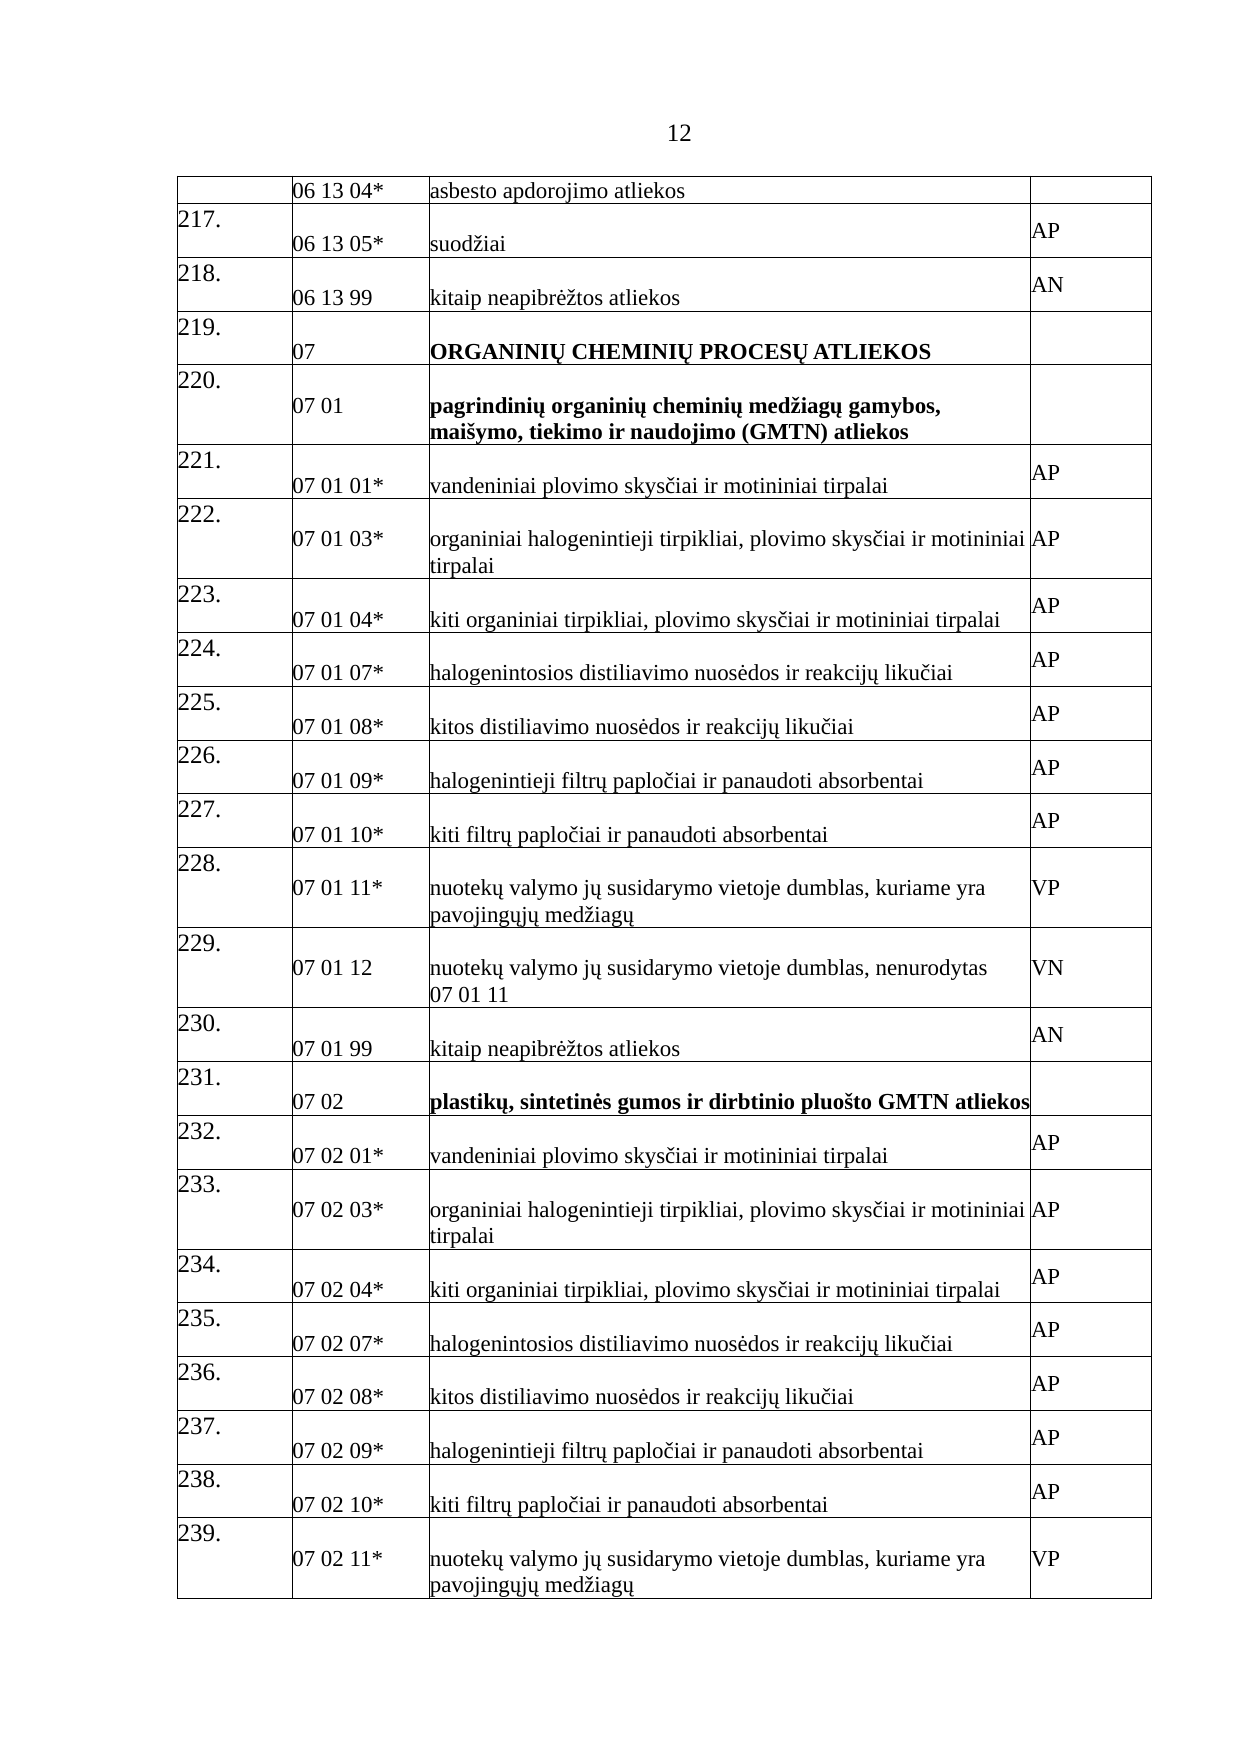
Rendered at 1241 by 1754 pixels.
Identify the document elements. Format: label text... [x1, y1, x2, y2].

table_cell halogenintosios distiliavimo nuosėdos ir reakcijų likučiai [430, 633, 1030, 686]
table_cell [178, 1008, 292, 1061]
table_cell [178, 687, 292, 739]
table_cell 07 01 11* [293, 848, 429, 927]
table_cell kiti organiniai tirpikliai, plovimo skysčiai ir motininiai tirpalai [430, 1250, 1030, 1302]
table_cell 07 02 01* [293, 1116, 429, 1168]
table_cell AP [1031, 499, 1151, 578]
table_cell AP [1031, 1303, 1151, 1356]
table_cell 07 01 03* [293, 499, 429, 578]
table_cell AP [1031, 1250, 1151, 1302]
table_cell 07 02 09* [293, 1411, 429, 1463]
table_cell [178, 204, 292, 257]
table_cell 07 02 07* [293, 1303, 429, 1356]
table_cell [178, 1303, 292, 1356]
table_cell kitaip neapibrėžtos atliekos [430, 258, 1030, 311]
table_cell 07 01 04* [293, 579, 429, 632]
table_cell organiniai halogenintieji tirpikliai, plovimo skysčiai ir motininiai tirpalai [430, 1170, 1030, 1248]
table_cell halogenintieji filtrų papločiai ir panaudoti absorbentai [430, 741, 1030, 793]
table_cell VP [1031, 848, 1151, 927]
table_cell [178, 633, 292, 686]
table_cell [178, 1250, 292, 1302]
table_cell kiti filtrų papločiai ir panaudoti absorbentai [430, 1465, 1030, 1517]
table_cell [1031, 1062, 1151, 1115]
table_cell halogenintosios distiliavimo nuosėdos ir reakcijų likučiai [430, 1303, 1030, 1356]
table_cell VP [1031, 1518, 1151, 1597]
table_cell AP [1031, 741, 1151, 793]
table_cell halogenintieji filtrų papločiai ir panaudoti absorbentai [430, 1411, 1030, 1463]
table_cell 07 01 12 [293, 928, 429, 1007]
table_cell [178, 312, 292, 364]
table_cell kiti organiniai tirpikliai, plovimo skysčiai ir motininiai tirpalai [430, 579, 1030, 632]
table_cell 07 02 04* [293, 1250, 429, 1302]
table_cell suodžiai [430, 204, 1030, 257]
table_cell 07 02 11* [293, 1518, 429, 1597]
table_cell plastikų, sintetinės gumos ir dirbtinio pluošto GMTN atliekos [430, 1062, 1030, 1115]
table_cell [1031, 177, 1151, 203]
table_cell AP [1031, 579, 1151, 632]
table_cell [178, 445, 292, 498]
table_cell pagrindinių organinių cheminių medžiagų gamybos, maišymo, tiekimo ir naudojimo (GMTN) atliekos [430, 365, 1030, 444]
table_cell [178, 928, 292, 1007]
table_cell AP [1031, 1116, 1151, 1168]
table_cell [178, 1411, 292, 1463]
table_cell AN [1031, 1008, 1151, 1061]
table_cell AP [1031, 1411, 1151, 1463]
table_cell 07 [293, 312, 429, 364]
table_cell asbesto apdorojimo atliekos [430, 177, 1030, 203]
table_cell AP [1031, 1465, 1151, 1517]
table_cell 06 13 05* [293, 204, 429, 257]
table_cell 07 01 99 [293, 1008, 429, 1061]
table_cell AP [1031, 204, 1151, 257]
table_cell AP [1031, 633, 1151, 686]
table_cell nuotekų valymo jų susidarymo vietoje dumblas, kuriame yra pavojingųjų medžiagų [430, 848, 1030, 927]
table_cell [178, 1062, 292, 1115]
table_cell VN [1031, 928, 1151, 1007]
table_cell 07 01 10* [293, 794, 429, 847]
table_cell [178, 365, 292, 444]
table_cell AN [1031, 258, 1151, 311]
table_cell 07 02 [293, 1062, 429, 1115]
table_cell 06 13 04* [293, 177, 429, 203]
table_cell 07 01 01* [293, 445, 429, 498]
table_cell [1031, 365, 1151, 444]
table_cell 07 02 03* [293, 1170, 429, 1248]
table_cell 07 01 08* [293, 687, 429, 739]
table_cell [178, 1116, 292, 1168]
table_cell organiniai halogenintieji tirpikliai, plovimo skysčiai ir motininiai tirpalai [430, 499, 1030, 578]
table_cell kitos distiliavimo nuosėdos ir reakcijų likučiai [430, 1357, 1030, 1410]
table_cell kitos distiliavimo nuosėdos ir reakcijų likučiai [430, 687, 1030, 739]
table_cell AP [1031, 1170, 1151, 1248]
table_cell 07 01 [293, 365, 429, 444]
table_cell [178, 258, 292, 311]
table_cell kitaip neapibrėžtos atliekos [430, 1008, 1030, 1061]
table_cell 07 01 09* [293, 741, 429, 793]
table_cell [178, 177, 292, 203]
table_cell vandeniniai plovimo skysčiai ir motininiai tirpalai [430, 445, 1030, 498]
table_cell [178, 579, 292, 632]
table_cell [178, 741, 292, 793]
table_cell AP [1031, 687, 1151, 739]
table_cell 07 02 10* [293, 1465, 429, 1517]
table_cell [178, 794, 292, 847]
table_cell nuotekų valymo jų susidarymo vietoje dumblas, nenurodytas 07 01 11 [430, 928, 1030, 1007]
table_cell [178, 1357, 292, 1410]
table_cell [178, 499, 292, 578]
table_cell [178, 1518, 292, 1597]
table_cell [178, 1465, 292, 1517]
table_cell [178, 1170, 292, 1248]
table_cell 07 02 08* [293, 1357, 429, 1410]
table_cell 07 01 07* [293, 633, 429, 686]
table_cell AP [1031, 445, 1151, 498]
table_cell [1031, 312, 1151, 364]
table_cell 06 13 99 [293, 258, 429, 311]
table_cell AP [1031, 794, 1151, 847]
table_cell ORGANINIŲ CHEMINIŲ PROCESŲ ATLIEKOS [430, 312, 1030, 364]
table_cell vandeniniai plovimo skysčiai ir motininiai tirpalai [430, 1116, 1030, 1168]
table_cell [178, 848, 292, 927]
table_cell kiti filtrų papločiai ir panaudoti absorbentai [430, 794, 1030, 847]
table_cell nuotekų valymo jų susidarymo vietoje dumblas, kuriame yra pavojingųjų medžiagų [430, 1518, 1030, 1597]
table_cell AP [1031, 1357, 1151, 1410]
